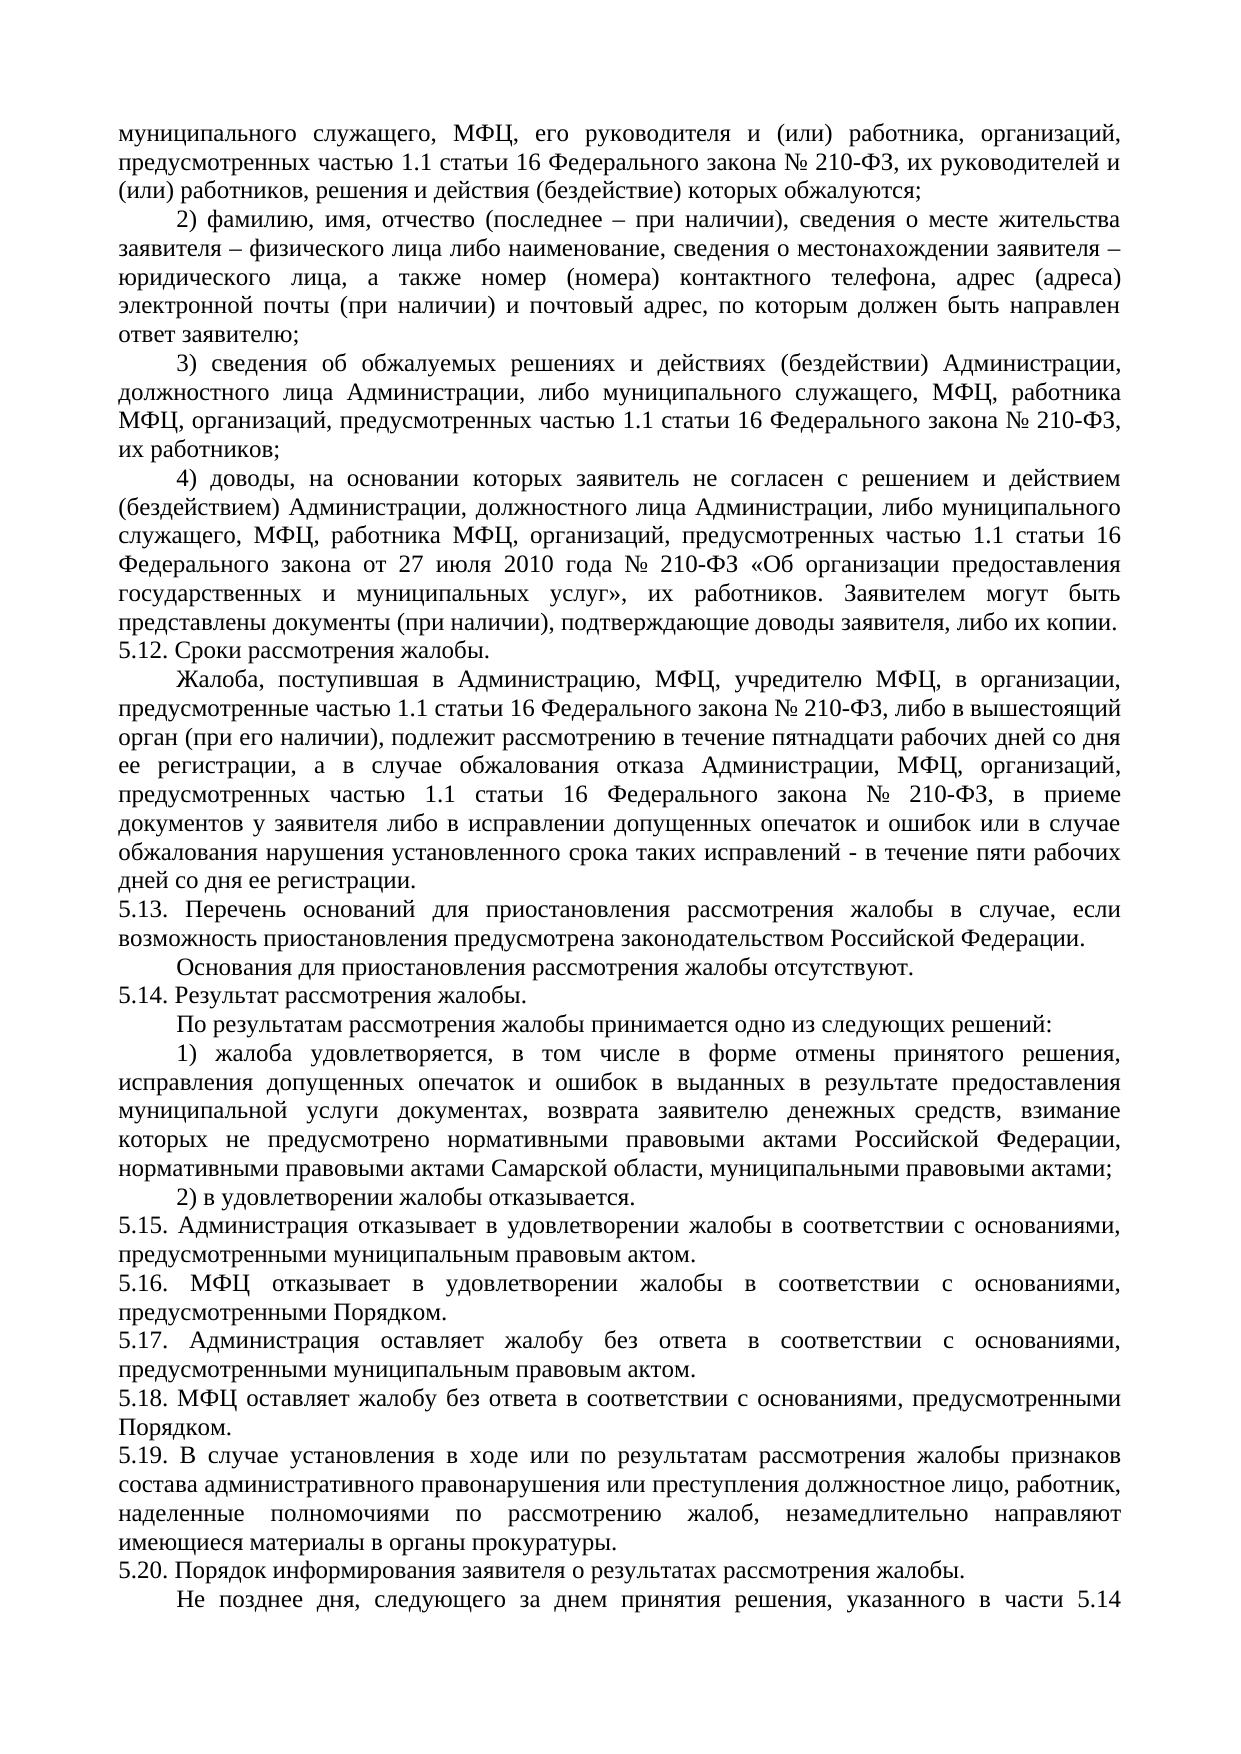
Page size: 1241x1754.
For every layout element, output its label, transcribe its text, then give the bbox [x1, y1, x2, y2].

text 5.20. Порядок информирования заявителя о результатах рассмотрения жалобы. [118, 1556, 1122, 1584]
text Основания для приостановления рассмотрения жалобы отсутствуют. [118, 952, 1122, 981]
text 5.13. Перечень оснований для приостановления рассмотрения жалобы в случае, если возможность приостановления предусмотрена законодательством Российской Федерации. [118, 894, 1122, 952]
text 5.16. МФЦ отказывает в удовлетворении жалобы в соответствии с основаниями, предусмотренными Порядком. [118, 1268, 1122, 1326]
text 5.14. Результат рассмотрения жалобы. [118, 981, 1122, 1009]
text 1) жалоба удовлетворяется, в том числе в форме отмены принятого решения, исправления допущенных опечаток и ошибок в выданных в результате предоставления муниципальной услуги документах, возврата заявителю денежных средств, взимание которых не предусмотрено нормативными правовыми актами Российской Федерации, нормативными правовыми актами Самарской области, муниципальными правовыми актами; [118, 1038, 1122, 1182]
text 5.19. В случае установления в ходе или по результатам рассмотрения жалобы признаков состава административного правонарушения или преступления должностное лицо, работник, наделенные полномочиями по рассмотрению жалоб, незамедлительно направляют имеющиеся материалы в органы прокуратуры. [118, 1441, 1122, 1556]
text 5.12. Сроки рассмотрения жалобы. [118, 636, 1122, 664]
text 2) фамилию, имя, отчество (последнее – при наличии), сведения о месте жительства заявителя – физического лица либо наименование, сведения о местонахождении заявителя – юридического лица, а также номер (номера) контактного телефона, адрес (адреса) электронной почты (при наличии) и почтовый адрес, по которым должен быть направлен ответ заявителю; [118, 204, 1122, 348]
text Жалоба, поступившая в Администрацию, МФЦ, учредителю МФЦ, в организации, предусмотренные частью 1.1 статьи 16 Федерального закона № 210-ФЗ, либо в вышестоящий орган (при его наличии), подлежит рассмотрению в течение пятнадцати рабочих дней со дня ее регистрации, а в случае обжалования отказа Администрации, МФЦ, организаций, предусмотренных частью 1.1 статьи 16 Федерального закона № 210-ФЗ, в приеме документов у заявителя либо в исправлении допущенных опечаток и ошибок или в случае обжалования нарушения установленного срока таких исправлений - в течение пяти рабочих дней со дня ее регистрации. [118, 664, 1122, 894]
text 5.15. Администрация отказывает в удовлетворении жалобы в соответствии с основаниями, предусмотренными муниципальным правовым актом. [118, 1211, 1122, 1268]
text 4) доводы, на основании которых заявитель не согласен с решением и действием (бездействием) Администрации, должностного лица Администрации, либо муниципального служащего, МФЦ, работника МФЦ, организаций, предусмотренных частью 1.1 статьи 16 Федерального закона от 27 июля 2010 года № 210-ФЗ «Об организации предоставления государственных и муниципальных услуг», их работников. Заявителем могут быть представлены документы (при наличии), подтверждающие доводы заявителя, либо их копии. [118, 463, 1122, 636]
text 3) сведения об обжалуемых решениях и действиях (бездействии) Администрации, должностного лица Администрации, либо муниципального служащего, МФЦ, работника МФЦ, организаций, предусмотренных частью 1.1 статьи 16 Федерального закона № 210-ФЗ, их работников; [118, 348, 1122, 463]
text 2) в удовлетворении жалобы отказывается. [118, 1182, 1122, 1211]
text По результатам рассмотрения жалобы принимается одно из следующих решений: [118, 1009, 1122, 1038]
text Не позднее дня, следующего за днем принятия решения, указанного в части 5.14 [118, 1584, 1122, 1613]
text муниципального служащего, МФЦ, его руководителя и (или) работника, организаций, предусмотренных частью 1.1 статьи 16 Федерального закона № 210-ФЗ, их руководителей и (или) работников, решения и действия (бездействие) которых обжалуются; [118, 118, 1122, 204]
text 5.17. Администрация оставляет жалобу без ответа в соответствии с основаниями, предусмотренными муниципальным правовым актом. [118, 1326, 1122, 1383]
text 5.18. МФЦ оставляет жалобу без ответа в соответствии с основаниями, предусмотренными Порядком. [118, 1383, 1122, 1441]
